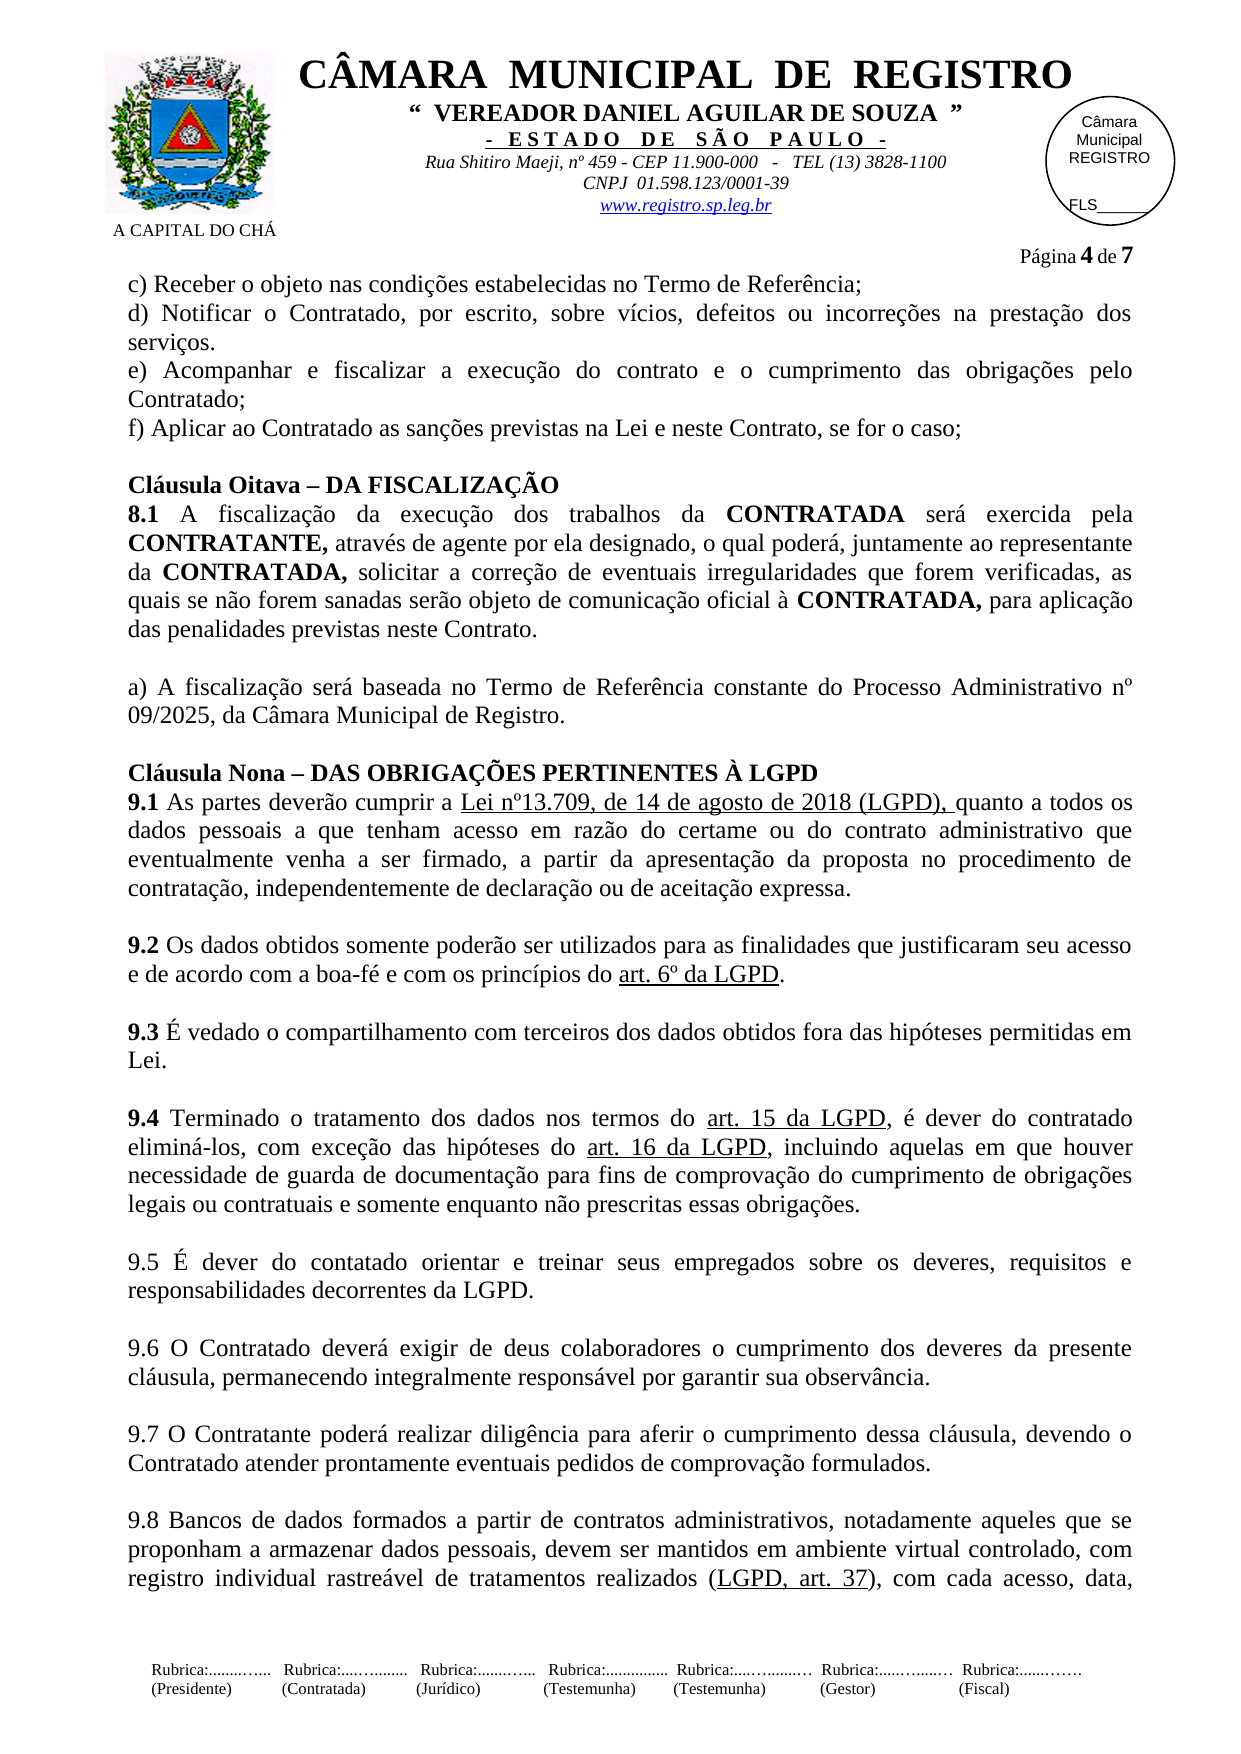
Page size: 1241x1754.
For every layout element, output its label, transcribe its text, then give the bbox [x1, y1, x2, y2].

text 9.7 O Contratante poderá realizar diligência para aferir o cumprimento dessa cláusula, devendo o Contratado atender prontamente eventuais pedidos de comprovação formulados. [128, 1419, 1133, 1477]
text Cláusula Oitava – DA FISCALIZAÇÃO [128, 470, 1133, 499]
text 9.4 Terminado o tratamento dos dados nos termos do art. 15 da LGPD, é dever do contratado eliminá-los, com exceção das hipóteses do art. 16 da LGPD, incluindo aquelas em que houver necessidade de guarda de documentação para fins de comprovação do cumprimento de obrigações legais ou contratuais e somente enquanto não prescritas essas obrigações. [128, 1103, 1133, 1218]
text a) A fiscalização será baseada no Termo de Referência constante do Processo Administrativo nº 09/2025, da Câmara Municipal de Registro. [128, 672, 1133, 729]
text f) Aplicar ao Contratado as sanções previstas na Lei e neste Contrato, se for o caso; [128, 413, 1133, 442]
text Cláusula Nona – DAS OBRIGAÇÕES PERTINENTES À LGPD [128, 758, 1133, 787]
text 8.1 A fiscalização da execução dos trabalhos da CONTRATADA será exercida pela CONTRATANTE, através de agente por ela designado, o qual poderá, juntamente ao representante da CONTRATADA, solicitar a correção de eventuais irregularidades que forem verificadas, as quais se não forem sanadas serão objeto de comunicação oficial à CONTRATADA, para aplicação das penalidades previstas neste Contrato. [128, 499, 1133, 643]
text c) Receber o objeto nas condições estabelecidas no Termo de Referência; [128, 269, 1133, 298]
text 9.2 Os dados obtidos somente poderão ser utilizados para as finalidades que justificaram seu acesso e de acordo com a boa-fé e com os princípios do art. 6º da LGPD. [128, 930, 1133, 988]
text d) Notificar o Contratado, por escrito, sobre vícios, defeitos ou incorreções na prestação dos serviços. [128, 298, 1133, 355]
text e) Acompanhar e fiscalizar a execução do contrato e o cumprimento das obrigações pelo Contratado; [128, 355, 1133, 413]
text 9.3 É vedado o compartilhamento com terceiros dos dados obtidos fora das hipóteses permitidas em Lei. [128, 1017, 1133, 1074]
text 9.1 As partes deverão cumprir a Lei nº13.709, de 14 de agosto de 2018 (LGPD), quanto a todos os dados pessoais a que tenham acesso em razão do certame ou do contrato administrativo que eventualmente venha a ser firmado, a partir da apresentação da proposta no procedimento de contratação, independentemente de declaração ou de aceitação expressa. [128, 787, 1133, 902]
text 9.6 O Contratado deverá exigir de deus colaboradores o cumprimento dos deveres da presente cláusula, permanecendo integralmente responsável por garantir sua observância. [128, 1333, 1133, 1390]
text 9.5 É dever do contatado orientar e treinar seus empregados sobre os deveres, requisitos e responsabilidades decorrentes da LGPD. [128, 1247, 1133, 1304]
text 9.8 Bancos de dados formados a partir de contratos administrativos, notadamente aqueles que se proponham a armazenar dados pessoais, devem ser mantidos em ambiente virtual controlado, com registro individual rastreável de tratamentos realizados (LGPD, art. 37), com cada acesso, data, [128, 1505, 1133, 1592]
